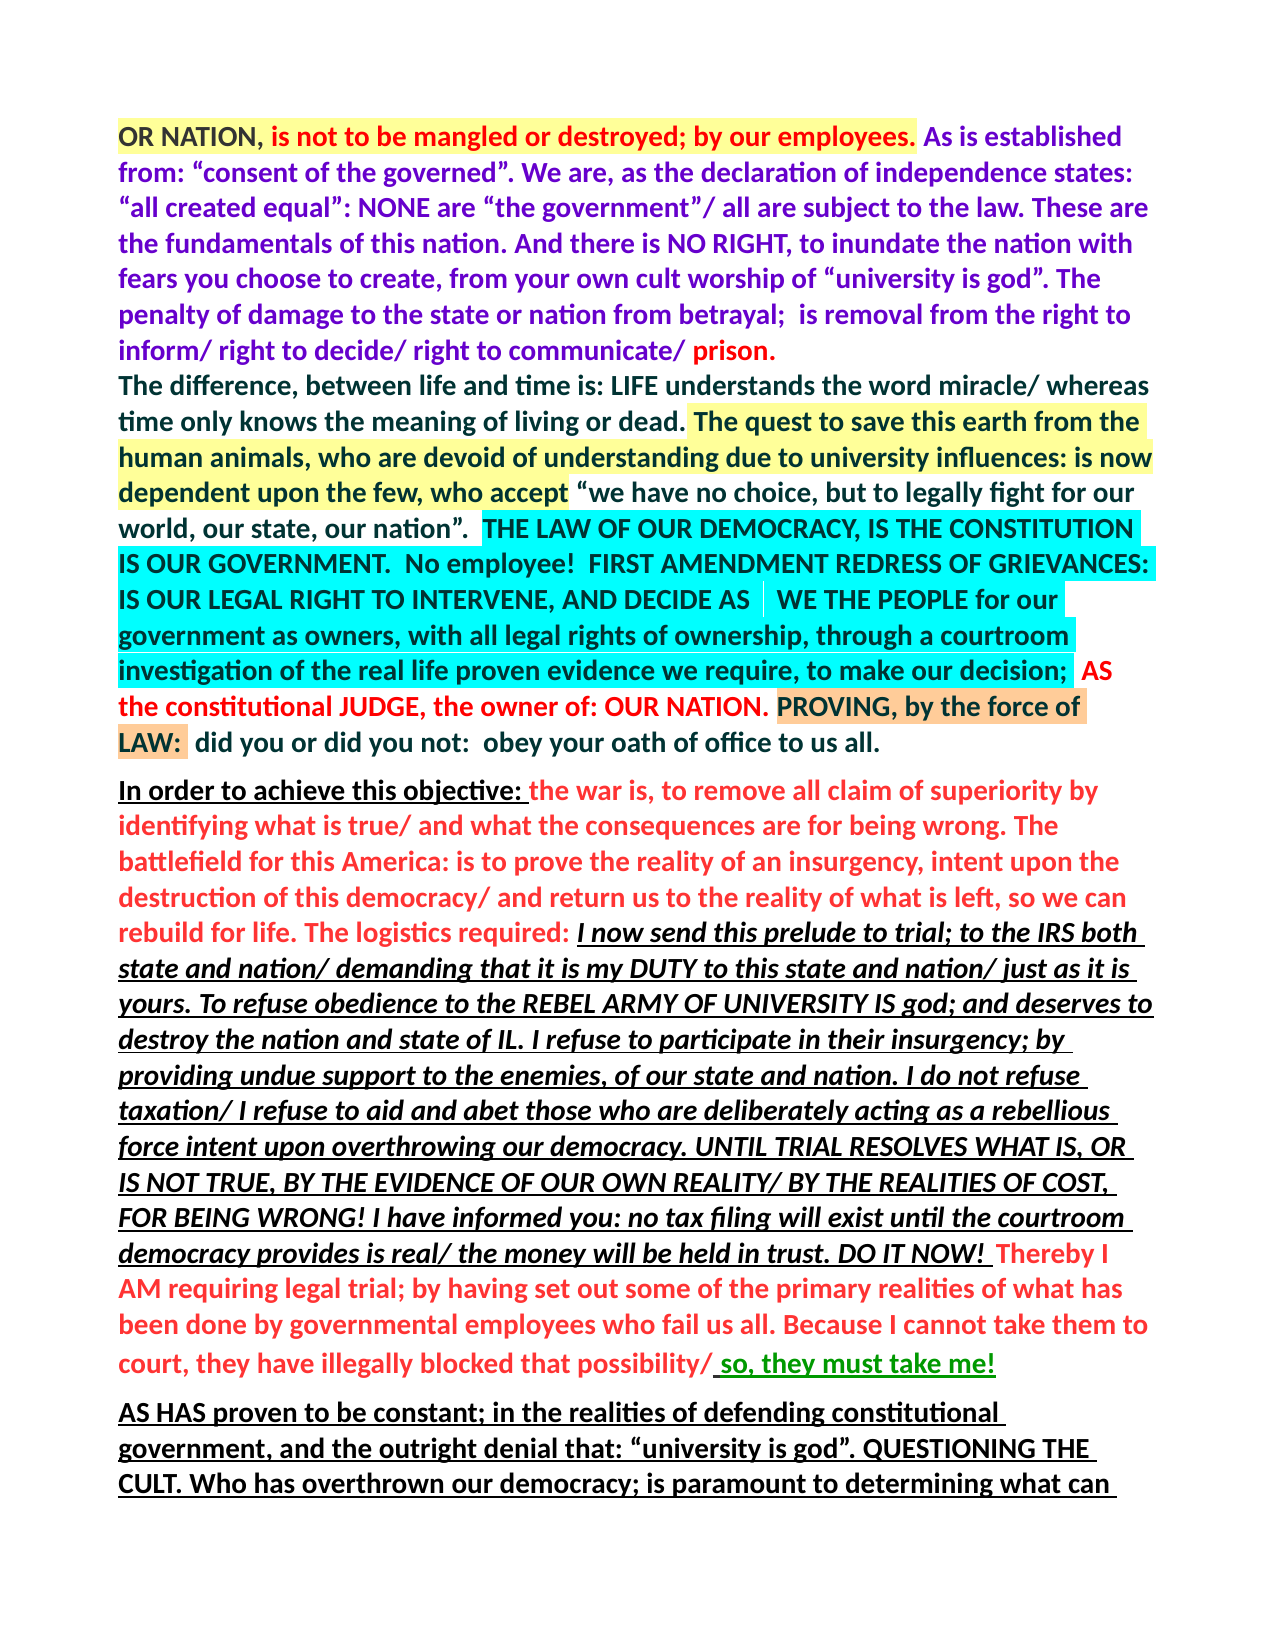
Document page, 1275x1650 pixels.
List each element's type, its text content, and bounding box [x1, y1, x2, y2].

list OR NATION, is not to be mangled or destroyed; by our employees. As is established from: “consent of the governed”. We are, as the declaration of independence states: “all created equal”: NONE are “the government”/ all are subject to the law. These are the fundamentals of this nation. And there is NO RIGHT, to inundate the nation with fears you choose to create, from your own cult worship of “university is god”. The penalty of damage to the state or nation from betrayal; is removal from the right to inform/ right to decide/ right to communicate/ prison. [118, 118, 1157, 367]
text AS HAS proven to be constant; in the realities of defending constitutional government, and the outright denial that: “university is god”. QUESTIONING THE CULT. Who has overthrown our democracy; is paramount to determining what can [118, 1394, 1157, 1501]
text In order to achieve this objective: the war is, to remove all claim of superiority by identifying what is true/ and what the consequences are for being wrong. The battlefield for this America: is to prove the reality of an insurgency, intent upon the destruction of this democracy/ and return us to the reality of what is left, so we can rebuild for life. The logistics required: I now send this prelude to trial; to the IRS both state and nation/ demanding that it is my DUTY to this state and nation/ just as it is yours. To refuse obedience to the REBEL ARMY OF UNIVERSITY IS god; and deserves to destroy the nation and state of IL. I refuse to participate in their insurgency; by providing undue support to the enemies, of our state and nation. I do not refuse taxation/ I refuse to aid and abet those who are deliberately acting as a rebellious force intent upon overthrowing our democracy. UNTIL TRIAL RESOLVES WHAT IS, OR IS NOT TRUE, BY THE EVIDENCE OF OUR OWN REALITY/ BY THE REALITIES OF COST, FOR BEING WRONG! I have informed you: no tax filing will exist until the courtroom democracy provides is real/ the money will be held in trust. DO IT NOW! Thereby I AM requiring legal trial; by having set out some of the primary realities of what has been done by governmental employees who fail us all. Because I cannot take them to court, they have illegally blocked that possibility/ so, they must take me! [118, 772, 1157, 1382]
text The difference, between life and time is: LIFE understands the word miracle/ whereas time only knows the meaning of living or dead. The quest to save this earth from the human animals, who are devoid of understanding due to university influences: is now dependent upon the few, who accept “we have no choice, but to legally fight for our world, our state, our nation”. THE LAW OF OUR DEMOCRACY, IS THE CONSTITUTION IS OUR GOVERNMENT. No employee! FIRST AMENDMENT REDRESS OF GRIEVANCES: IS OUR LEGAL RIGHT TO INTERVENE, AND DECIDE AS WE THE PEOPLE for our government as owners, with all legal rights of ownership, through a courtroom investigation of the real life proven evidence we require, to make our decision; AS the constitutional JUDGE, the owner of: OUR NATION. PROVING, by the force of LAW: did you or did you not: obey your oath of office to us all. [118, 367, 1157, 759]
